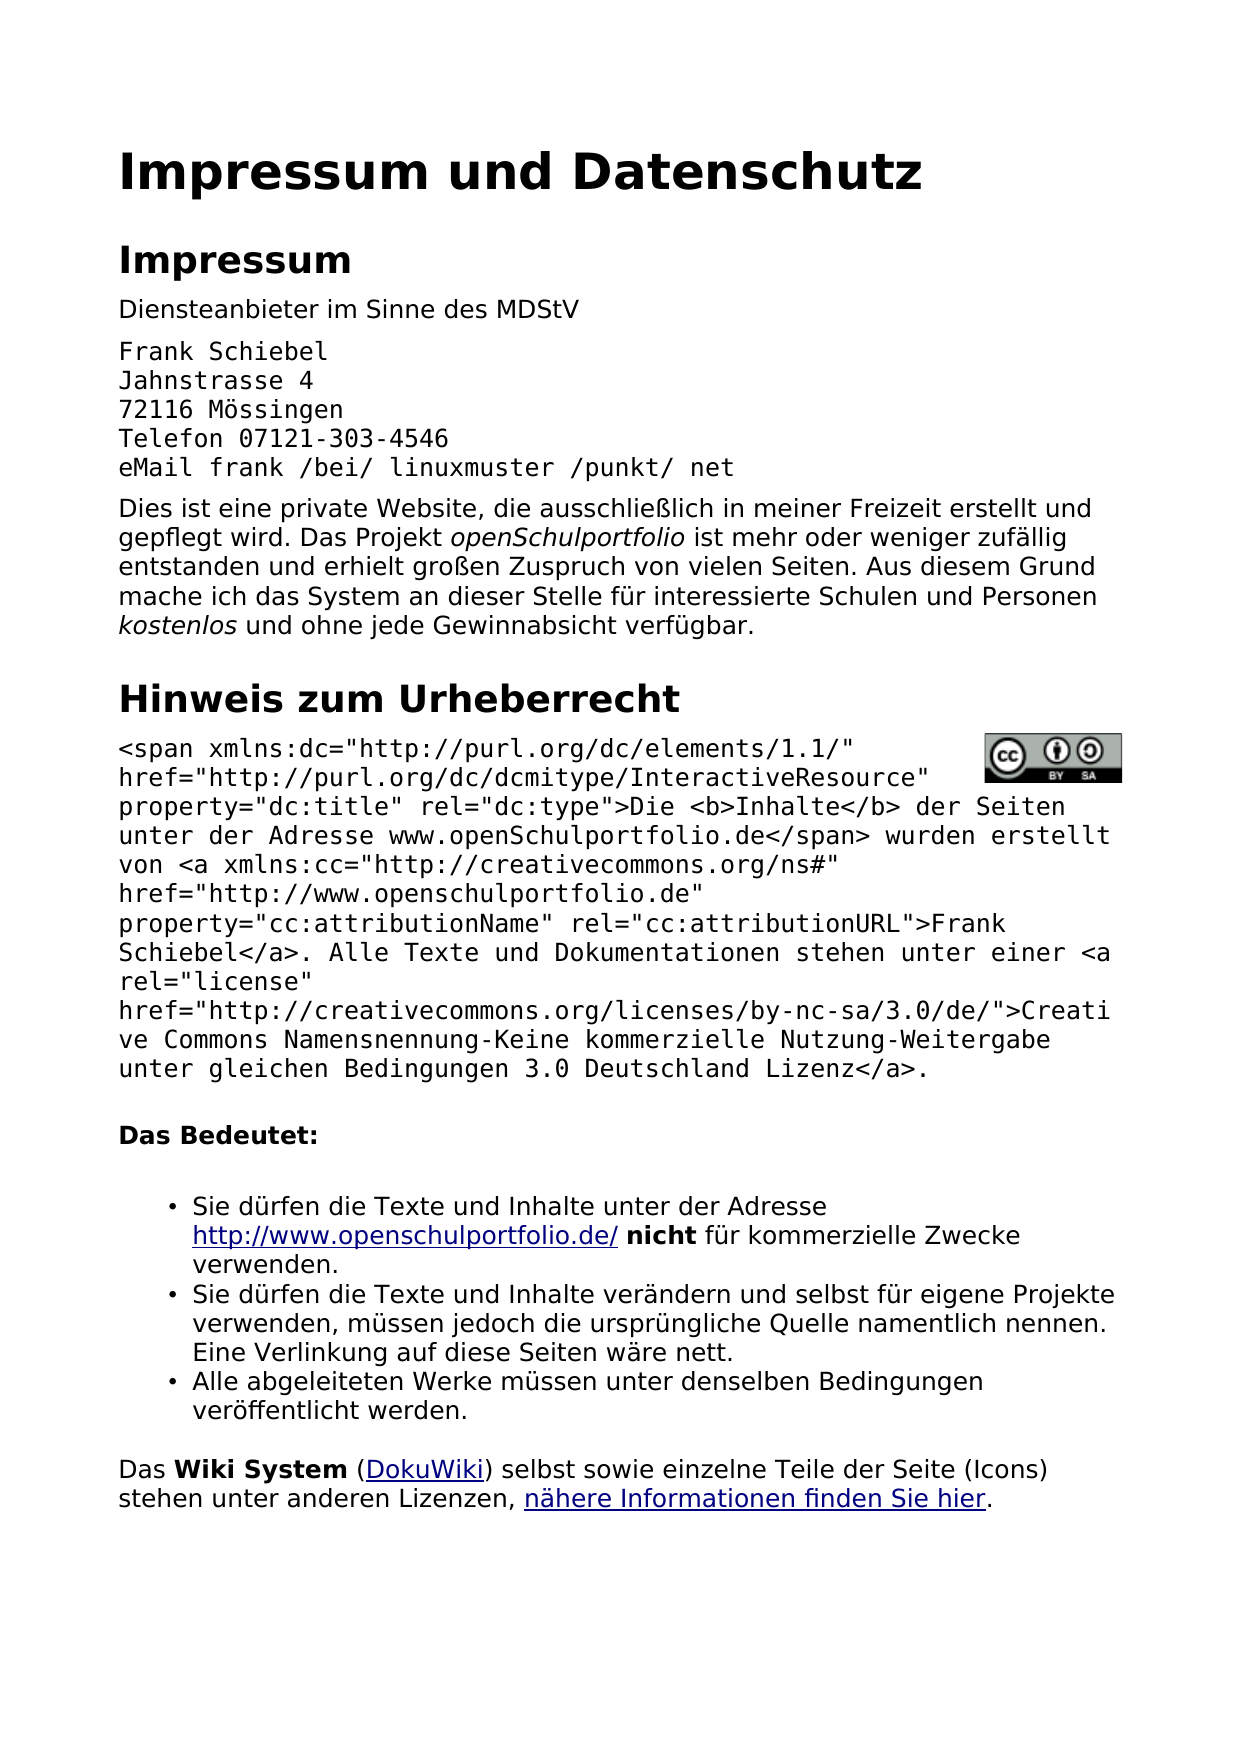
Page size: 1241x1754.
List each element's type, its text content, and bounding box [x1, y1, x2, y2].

text <span xmlns:dc="http://purl.org/dc/elements/1.1/" href="http://purl.org/dc/dcmitype/InteractiveResource" property="dc:title" rel="dc:type">Die <b>Inhalte</b> der Seiten unter der Adresse www.openSchulportfolio.de</span> wurden erstellt von <a xmlns:cc="http://creativecommons.org/ns#" href="http://www.openschulportfolio.de" property="cc:attributionName" rel="cc:attributionURL">Frank Schiebel</a>. Alle Texte und Dokumentationen stehen unter einer <a rel="license" href="http://creativecommons.org/licenses/by-nc-sa/3.0/de/">Creative Commons Namensnennung-Keine kommerzielle Nutzung-Weitergabe unter gleichen Bedingungen 3.0 Deutschland Lizenz</a>. [118, 734, 1122, 1084]
text Dies ist eine private Website, die ausschließlich in meiner Freizeit erstellt und gepflegt wird. Das Projekt openSchulportfolio ist mehr oder weniger zufällig entstanden und erhielt großen Zuspruch von vielen Seiten. Aus diesem Grund mache ich das System an dieser Stelle für interessierte Schulen und Personen kostenlos und ohne jede Gewinnabsicht verfügbar. [118, 494, 1122, 640]
subtitle Hinweis zum Urheberrecht [118, 678, 1122, 721]
subtitle Impressum und Datenschutz [118, 143, 1122, 201]
picture [984, 733, 1123, 783]
list Sie dürfen die Texte und Inhalte verändern und selbst für eigene Projekte verwenden, müssen jedoch die ursprüngliche Quelle namentlich nennen. Eine Verlinkung auf diese Seiten wäre nett. [177, 1280, 1122, 1367]
list Sie dürfen die Texte und Inhalte unter der Adresse http://www.openschulportfolio.de/ nicht für kommerzielle Zwecke verwenden. [177, 1192, 1122, 1280]
subtitle Das Bedeutet: [118, 1121, 1122, 1150]
text Diensteanbieter im Sinne des MDStV [118, 295, 1122, 324]
text Frank Schiebel Jahnstrasse 4 72116 Mössingen Telefon 07121-303-4546 eMail frank /bei/ linuxmuster /punkt/ net [118, 337, 1122, 482]
list Alle abgeleiteten Werke müssen unter denselben Bedingungen veröffentlicht werden. [177, 1367, 1122, 1426]
text Das Wiki System (DokuWiki) selbst sowie einzelne Teile der Seite (Icons) stehen unter anderen Lizenzen, nähere Informationen finden Sie hier. [118, 1455, 1122, 1513]
subtitle Impressum [118, 239, 1122, 282]
